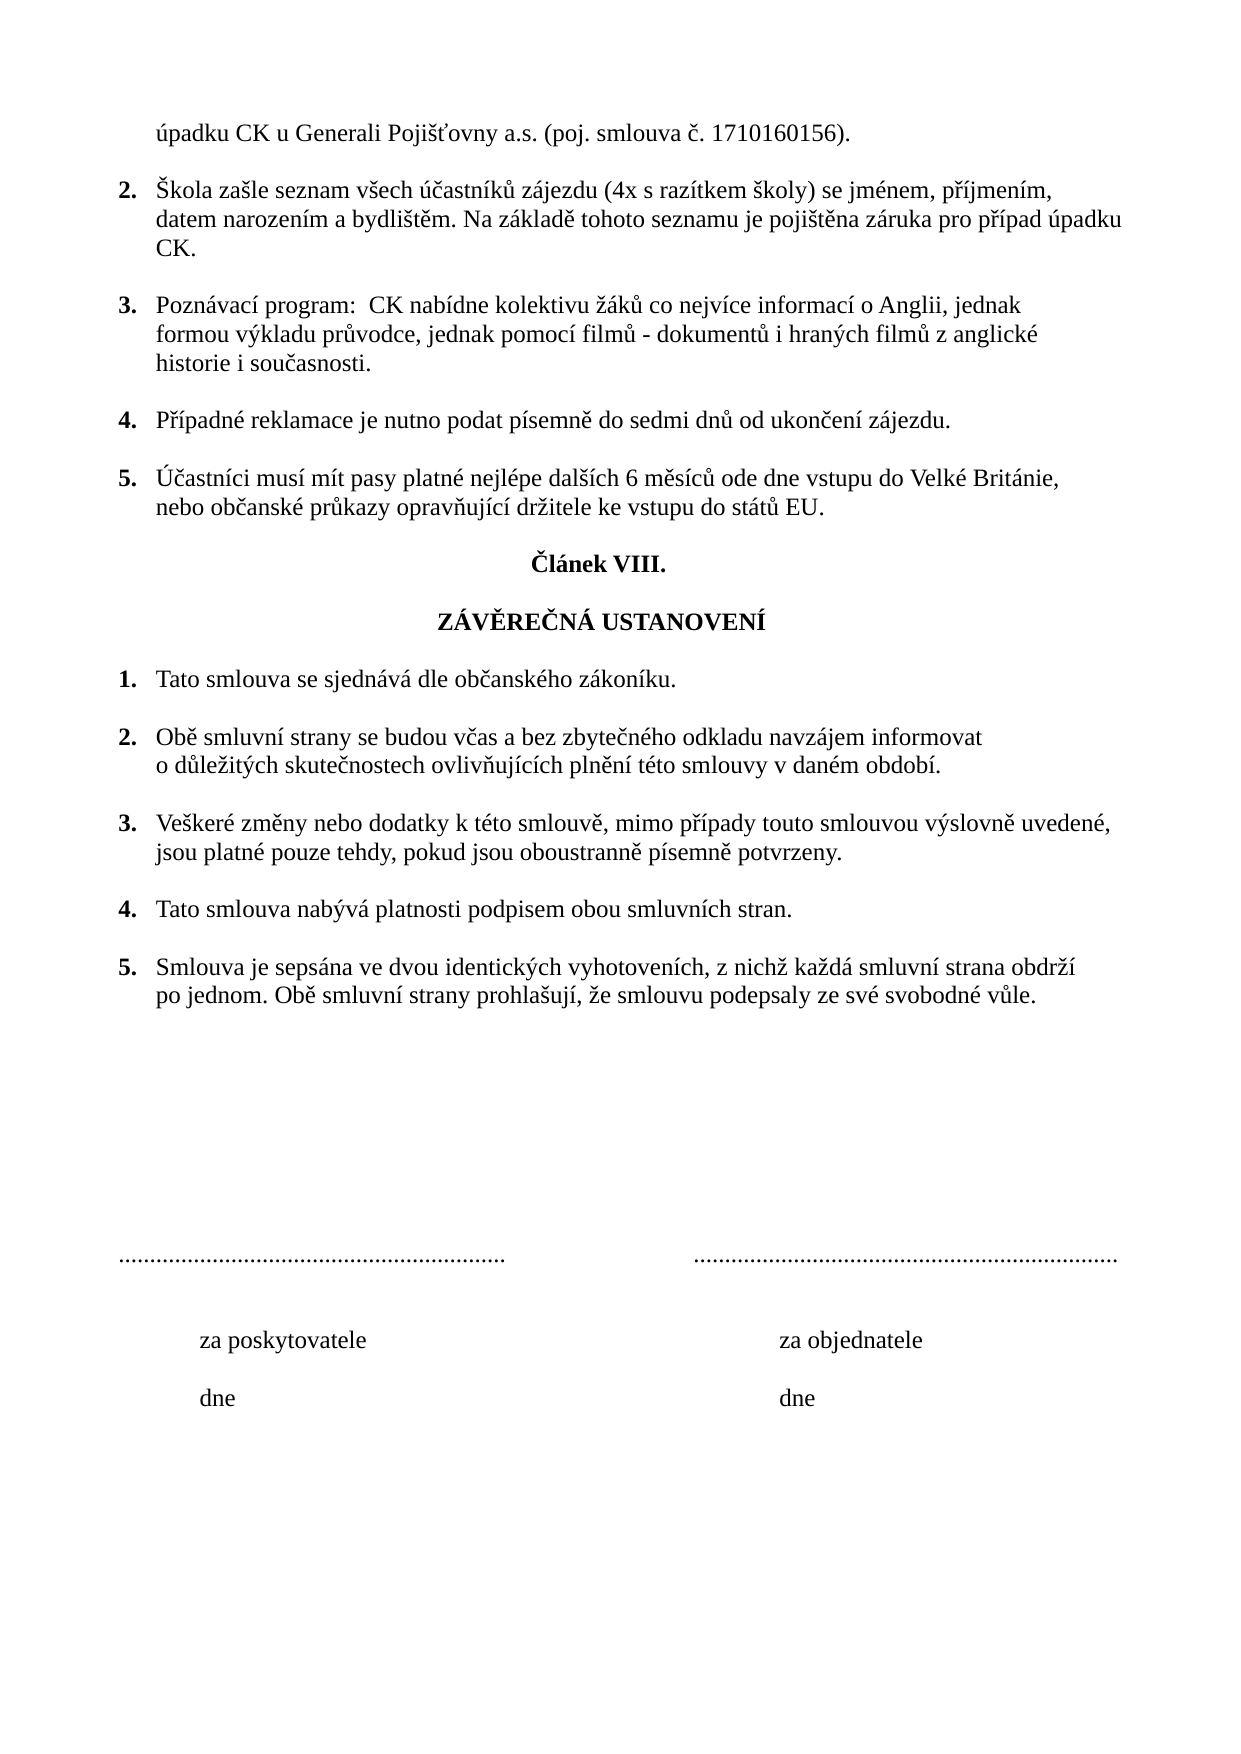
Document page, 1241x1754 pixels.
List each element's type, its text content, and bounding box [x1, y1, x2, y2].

text dne dne [118, 1383, 1122, 1412]
text nebo občanské průkazy opravňující držitele ke vstupu do států EU. [118, 492, 1122, 521]
text 2. Škola zašle seznam všech účastníků zájezdu (4x s razítkem školy) se jménem, příjmením, [118, 176, 1122, 204]
text ZÁVĚREČNÁ USTANOVENÍ [118, 607, 1122, 636]
text úpadku CK u Generali Pojišťovny a.s. (poj. smlouva č. 1710160156). [118, 118, 1122, 147]
text Článek VIII. [118, 549, 1122, 578]
text historie i současnosti. [118, 348, 1122, 377]
text 2. Obě smluvní strany se budou včas a bez zbytečného odkladu navzájem informovat [118, 722, 1122, 751]
text 4. Případné reklamace je nutno podat písemně do sedmi dnů od ukončení zájezdu. [118, 406, 1122, 434]
text .............................................................. .................................................................... [118, 1239, 1122, 1268]
text formou výkladu průvodce, jednak pomocí filmů - dokumentů i hraných filmů z anglické [118, 319, 1122, 348]
text CK. [118, 233, 1122, 262]
text jsou platné pouze tehdy, pokud jsou oboustranně písemně potvrzeny. [118, 837, 1122, 866]
text 4. Tato smlouva nabývá platnosti podpisem obou smluvních stran. [118, 894, 1122, 923]
text po jednom. Obě smluvní strany prohlašují, že smlouvu podepsaly ze své svobodné vůle. [118, 981, 1122, 1009]
text o důležitých skutečnostech ovlivňujících plnění této smlouvy v daném období. [118, 751, 1122, 779]
text za poskytovatele za objednatele [118, 1326, 1122, 1354]
text 1. Tato smlouva se sjednává dle občanského zákoníku. [118, 664, 1122, 693]
text 5. Účastníci musí mít pasy platné nejlépe dalších 6 měsíců ode dne vstupu do Velké Británie, [118, 463, 1122, 492]
text 3. Veškeré změny nebo dodatky k této smlouvě, mimo případy touto smlouvou výslovně uvedené, [118, 808, 1122, 837]
text 5. Smlouva je sepsána ve dvou identických vyhotoveních, z nichž každá smluvní strana obdrží [118, 952, 1122, 981]
text 3. Poznávací program: CK nabídne kolektivu žáků co nejvíce informací o Anglii, jednak [118, 291, 1122, 319]
text datem narozením a bydlištěm. Na základě tohoto seznamu je pojištěna záruka pro případ úpadku [118, 204, 1122, 233]
